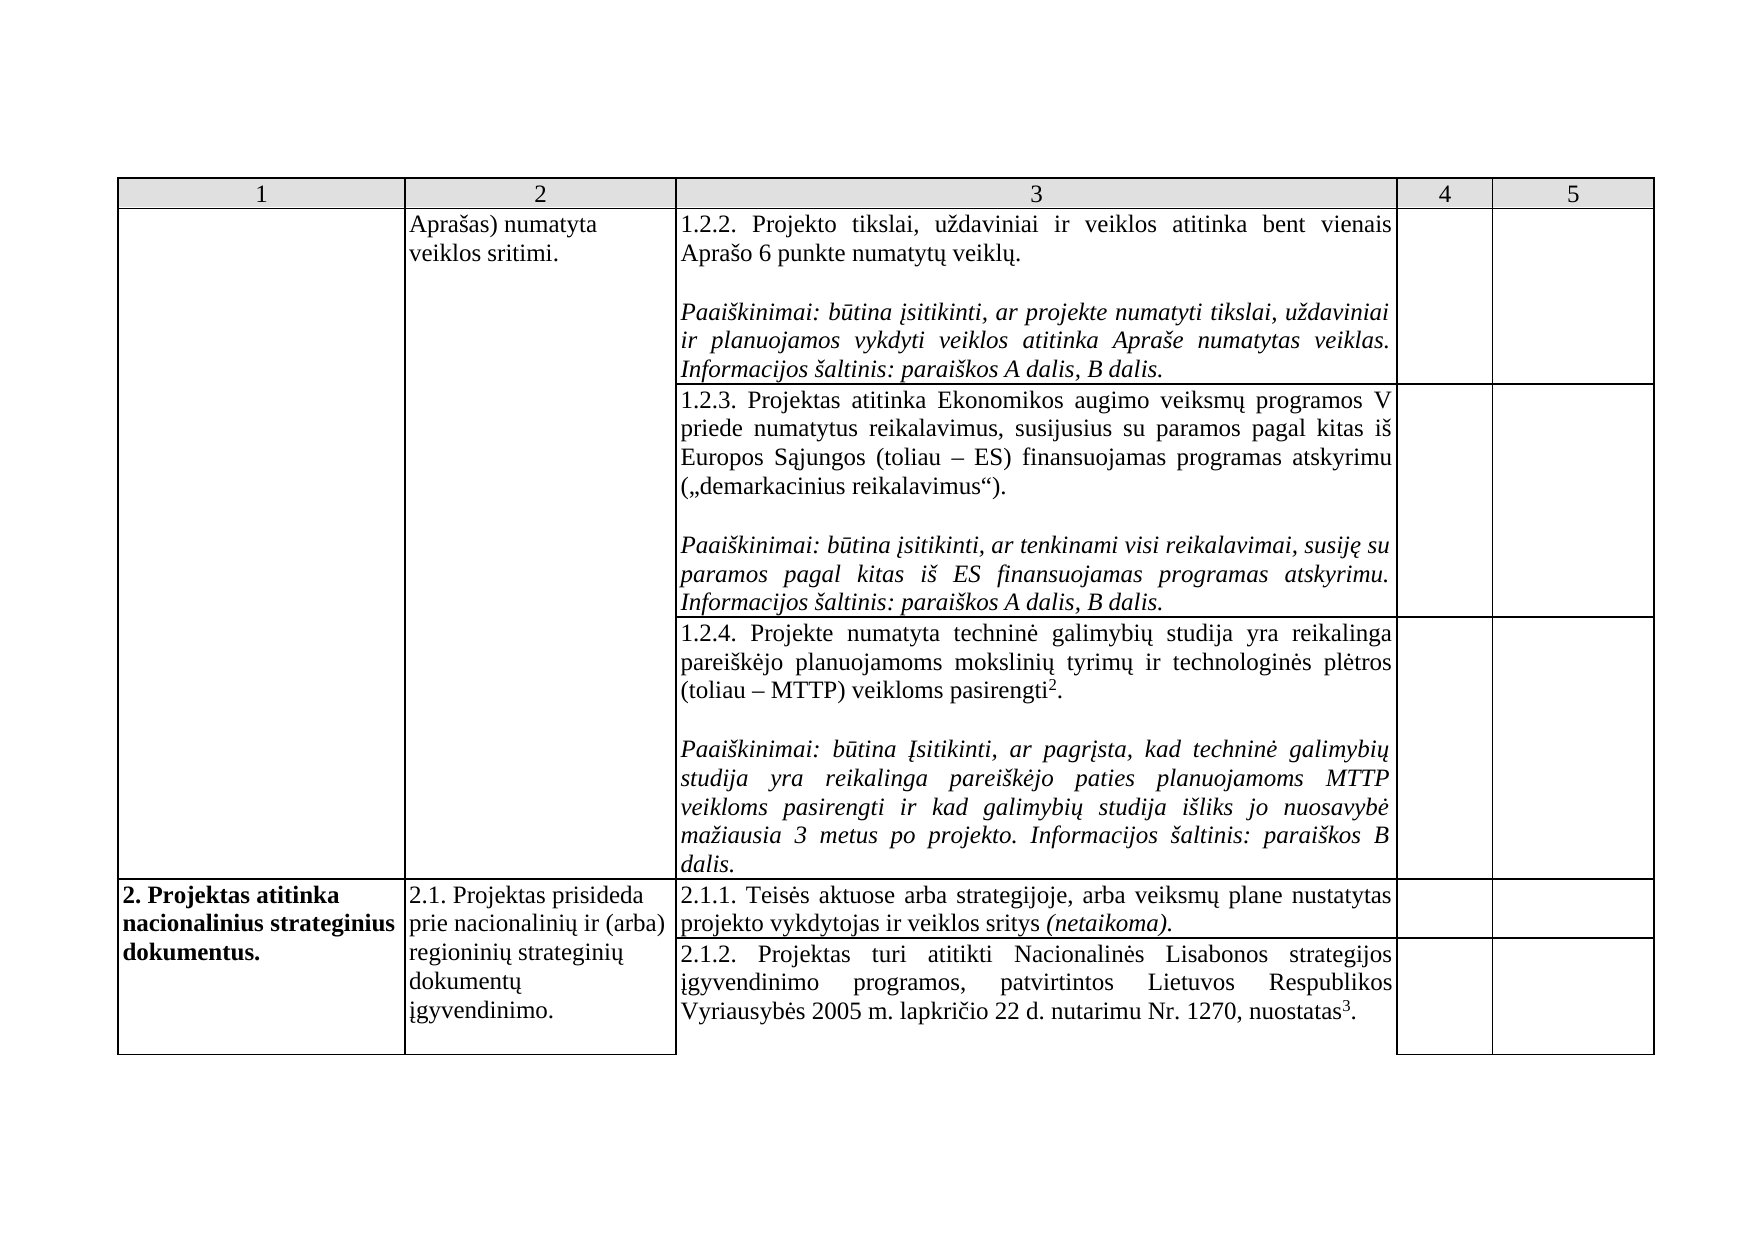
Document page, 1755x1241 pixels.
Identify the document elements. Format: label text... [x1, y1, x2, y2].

table_header 3 [677, 179, 1396, 207]
table_header 4 [1398, 179, 1492, 207]
table_cell [119, 209, 404, 878]
table_cell [1493, 209, 1653, 383]
table_cell [1493, 385, 1653, 616]
table_header 1 [119, 179, 404, 207]
table_cell 2. Projektas atitinka nacionalinius strateginius dokumentus. [119, 880, 404, 1054]
table_cell Aprašas) numatyta veiklos sritimi. [406, 209, 675, 878]
table_cell [1398, 385, 1492, 616]
table_header 2 [406, 179, 675, 207]
table_cell 1.2.4. Projekte numatyta techninė galimybių studija yra reikalinga pareiškėjo planuojamoms mokslinių tyrimų ir technologinės plėtros (toliau – MTTP) veikloms pasirengti2. [677, 618, 1396, 733]
table_cell [1398, 618, 1492, 878]
table_cell [1493, 880, 1653, 937]
table_header 5 [1493, 179, 1653, 207]
table_cell [1398, 209, 1492, 383]
table_cell 1.2.3. Projektas atitinka Ekonomikos augimo veiksmų programos V priede numatytus reikalavimus, susijusius su paramos pagal kitas iš Europos Sąjungos (toliau – ES) finansuojamas programas atskyrimu („demarkacinius reikalavimus“). [677, 385, 1396, 528]
table_cell [1493, 618, 1653, 878]
table_cell [1398, 880, 1492, 937]
table_cell Paaiškinimai: būtina Įsitikinti, ar pagrįsta, kad techninė galimybių studija yra reikalinga pareiškėjo paties planuojamoms MTTP veikloms pasirengti ir kad galimybių studija išliks jo nuosavybė mažiausia 3 metus po projekto. Informacijos šaltinis: paraiškos B dalis. [677, 733, 1396, 878]
table_cell Paaiškinimai: būtina įsitikinti, ar projekte numatyti tikslai, uždaviniai ir planuojamos vykdyti veiklos atitinka Apraše numatytas veiklas. Informacijos šaltinis: paraiškos A dalis, B dalis. [677, 295, 1396, 383]
table_cell [1398, 939, 1492, 1054]
table_cell 2.1. Projektas prisideda prie nacionalinių ir (arba) regioninių strateginių dokumentų įgyvendinimo. [406, 880, 675, 1054]
table_cell Paaiškinimai: būtina įsitikinti, ar tenkinami visi reikalavimai, susiję su paramos pagal kitas iš ES finansuojamas programas atskyrimu. Informacijos šaltinis: paraiškos A dalis, B dalis. [677, 529, 1396, 616]
table_cell 1.2.2. Projekto tikslai, uždaviniai ir veiklos atitinka bent vienais Aprašo 6 punkte numatytų veiklų. [677, 209, 1396, 295]
table_cell [1493, 939, 1653, 1054]
table_cell 2.1.1. Teisės aktuose arba strategijoje, arba veiksmų plane nustatytas projekto vykdytojas ir veiklos sritys (netaikoma). [677, 880, 1396, 937]
table_cell 2.1.2. Projektas turi atitikti Nacionalinės Lisabonos strategijos įgyvendinimo programos, patvirtintos Lietuvos Respublikos Vyriausybės 2005 m. lapkričio 22 d. nutarimu Nr. 1270, nuostatas3. [677, 939, 1396, 1054]
